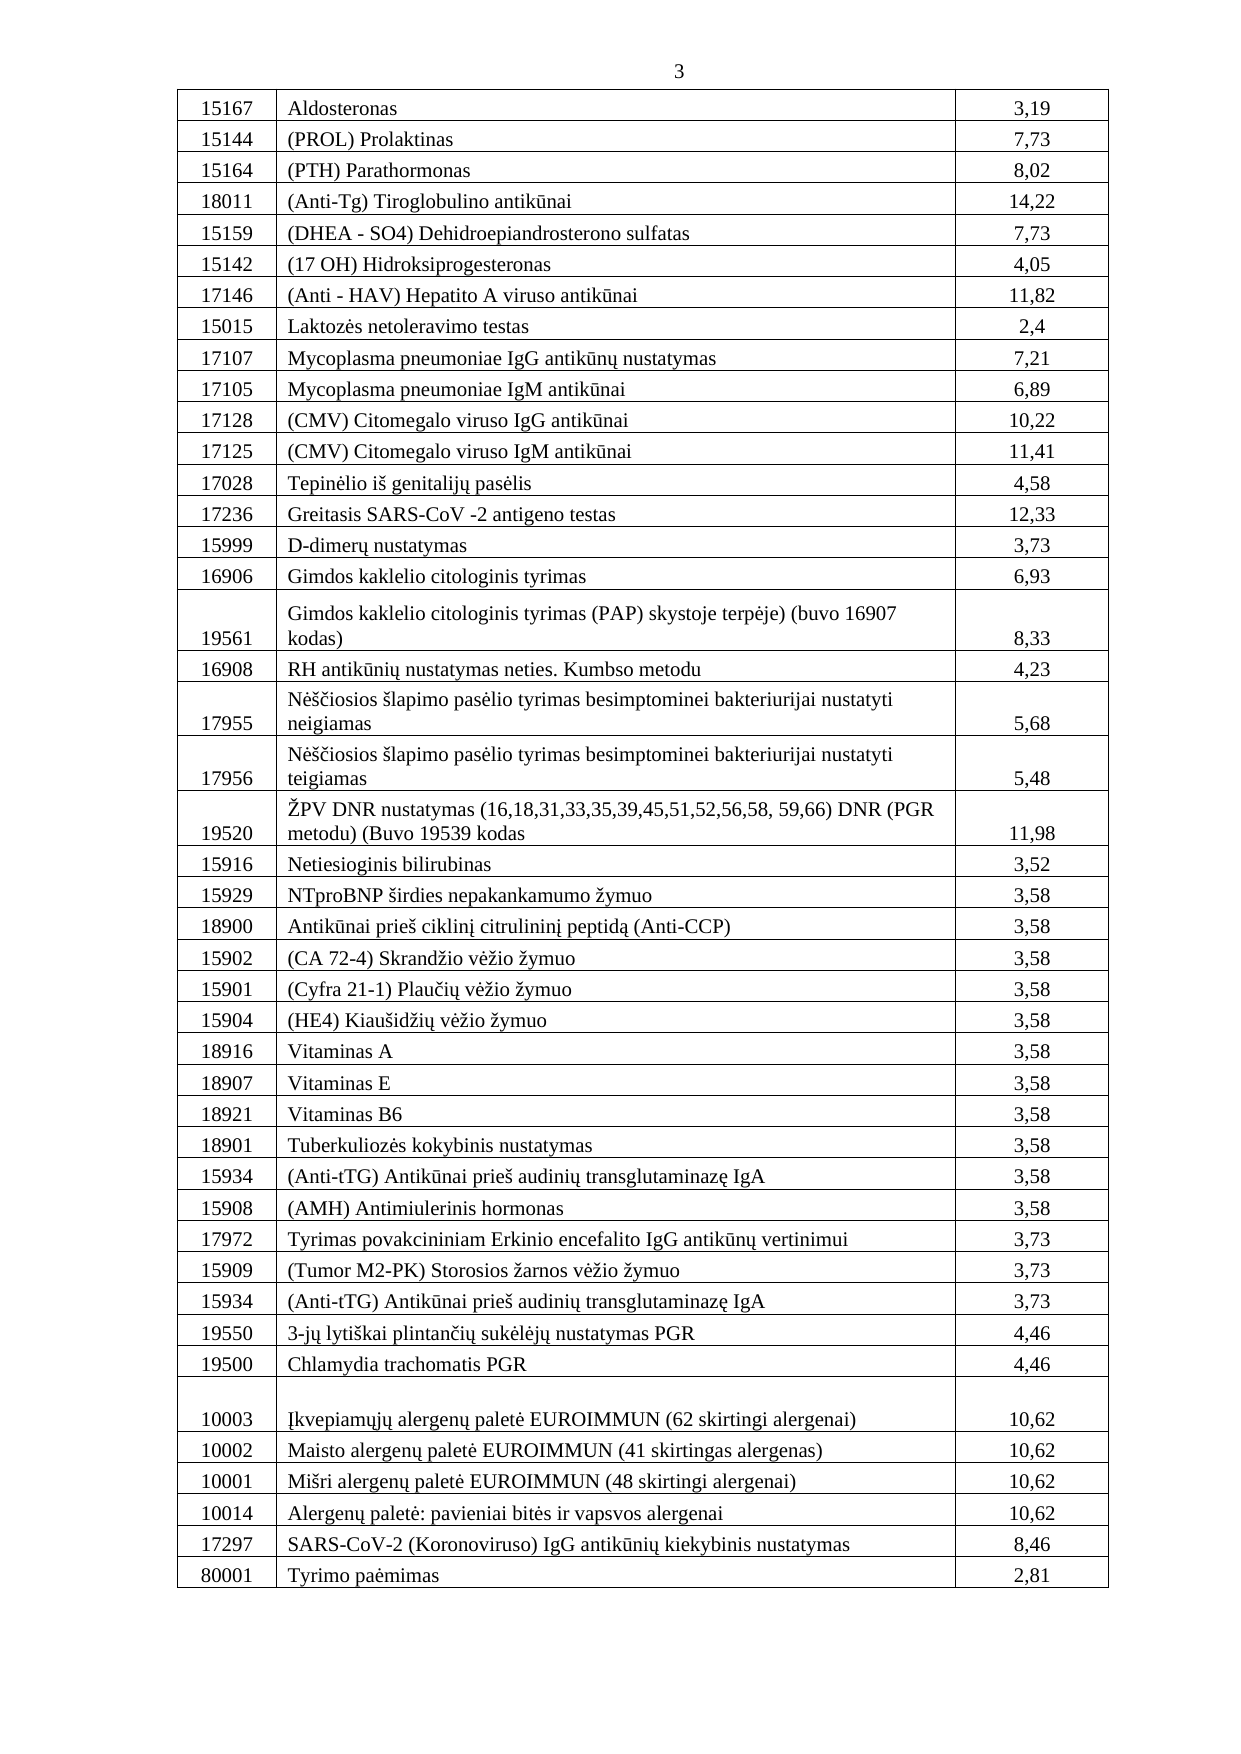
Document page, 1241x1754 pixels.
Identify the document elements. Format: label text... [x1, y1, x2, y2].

table_cell [1109, 526, 1181, 557]
table_cell 3,73 [956, 1283, 1108, 1313]
table_cell [1109, 907, 1181, 938]
table_cell 8,46 [956, 1526, 1108, 1556]
table_cell Gimdos kaklelio citologinis tyrimas (PAP) skystoje terpėje) (buvo 16907 kodas) [277, 590, 955, 649]
table_cell 19500 [178, 1346, 276, 1376]
table_cell 15934 [178, 1158, 276, 1188]
table_cell 4,46 [956, 1346, 1108, 1376]
table_cell 3,58 [956, 1033, 1108, 1063]
table_cell [1109, 464, 1181, 495]
table_cell Aldosteronas [277, 90, 955, 120]
table_cell RH antikūnių nustatymas neties. Kumbso metodu [277, 651, 955, 681]
table_cell [1109, 557, 1181, 588]
table_cell Tuberkuliozės kokybinis nustatymas [277, 1127, 955, 1157]
table_cell 10,62 [956, 1494, 1108, 1524]
table_cell 3,58 [956, 940, 1108, 970]
table_cell 15904 [178, 1002, 276, 1032]
table_cell Mišri alergenų paletė EUROIMMUN (48 skirtingi alergenai) [277, 1463, 955, 1493]
table_cell 3,73 [956, 1252, 1108, 1282]
table_cell (Tumor M2-PK) Storosios žarnos vėžio žymuo [277, 1252, 955, 1282]
table_cell 10001 [178, 1463, 276, 1493]
table_cell 3-jų lytiškai plintančių sukėlėjų nustatymas PGR [277, 1315, 955, 1345]
table_cell Įkvepiamųjų alergenų paletė EUROIMMUN (62 skirtingi alergenai) [277, 1377, 955, 1431]
table_cell 2,4 [956, 308, 1108, 338]
table_cell (PTH) Parathormonas [277, 152, 955, 182]
table_cell 15164 [178, 152, 276, 182]
table_cell Laktozės netoleravimo testas [277, 308, 955, 338]
table_cell 11,98 [956, 791, 1108, 845]
table_cell 3,73 [956, 527, 1108, 557]
table_cell D-dimerų nustatymas [277, 527, 955, 557]
table_cell 15901 [178, 971, 276, 1001]
table_cell (AMH) Antimiulerinis hormonas [277, 1190, 955, 1220]
table_cell [1109, 245, 1181, 276]
table_cell [1109, 370, 1181, 401]
table_cell (CMV) Citomegalo viruso IgM antikūnai [277, 433, 955, 463]
table_cell [1109, 845, 1181, 876]
table_cell Nėščiosios šlapimo pasėlio tyrimas besimptominei bakteriurijai nustatyti neigiamas [277, 682, 955, 735]
table_cell 3,58 [956, 1190, 1108, 1220]
table_cell [1109, 790, 1181, 845]
table_cell 17128 [178, 402, 276, 432]
table_cell SARS-CoV-2 (Koronoviruso) IgG antikūnių kiekybinis nustatymas [277, 1526, 955, 1556]
table_cell Nėščiosios šlapimo pasėlio tyrimas besimptominei bakteriurijai nustatyti teigiamas [277, 736, 955, 790]
table_cell (Anti-Tg) Tiroglobulino antikūnai [277, 183, 955, 213]
table_cell (CA 72-4) Skrandžio vėžio žymuo [277, 940, 955, 970]
table_cell 10003 [178, 1377, 276, 1431]
table_cell [1109, 970, 1181, 1001]
table_cell 10,22 [956, 402, 1108, 432]
table_cell [1109, 276, 1181, 307]
table_cell 15929 [178, 877, 276, 907]
table_cell 3,58 [956, 1096, 1108, 1126]
table_cell 4,23 [956, 651, 1108, 681]
table_cell [1109, 681, 1181, 735]
table_cell 4,58 [956, 465, 1108, 495]
table_cell 17955 [178, 682, 276, 735]
table_cell 3,58 [956, 908, 1108, 938]
table_cell 15909 [178, 1252, 276, 1282]
table_cell 3,58 [956, 1065, 1108, 1095]
table_cell 17956 [178, 736, 276, 790]
table_cell (Anti - HAV) Hepatito A viruso antikūnai [277, 277, 955, 307]
table_cell [1109, 939, 1181, 970]
table_cell [1109, 182, 1181, 213]
table_cell 17125 [178, 433, 276, 463]
table_cell [1109, 495, 1181, 526]
table_cell 17972 [178, 1221, 276, 1251]
table_cell [1109, 1525, 1181, 1556]
table_cell 17236 [178, 496, 276, 526]
table_cell 16908 [178, 651, 276, 681]
table_cell 17146 [178, 277, 276, 307]
table_cell 15167 [178, 90, 276, 120]
table_cell 11,41 [956, 433, 1108, 463]
table_cell 10002 [178, 1432, 276, 1462]
table_cell 17107 [178, 340, 276, 370]
table_cell [1109, 1462, 1181, 1493]
table_cell [1109, 1126, 1181, 1157]
table_cell Mycoplasma pneumoniae IgM antikūnai [277, 371, 955, 401]
table_cell Gimdos kaklelio citologinis tyrimas [277, 558, 955, 588]
table_cell 18901 [178, 1127, 276, 1157]
table_cell 4,05 [956, 246, 1108, 276]
table_cell 3,19 [956, 90, 1108, 120]
table_cell 15902 [178, 940, 276, 970]
table_cell [1109, 650, 1181, 681]
table_cell 15934 [178, 1283, 276, 1313]
table_cell [1109, 1032, 1181, 1063]
table_cell [1109, 1556, 1181, 1587]
table_cell NTproBNP širdies nepakankamumo žymuo [277, 877, 955, 907]
table_cell [1109, 735, 1181, 790]
table_cell 8,33 [956, 590, 1108, 649]
table_cell 10,62 [956, 1377, 1108, 1431]
table_cell 3,58 [956, 1158, 1108, 1188]
table_cell (Anti-tTG) Antikūnai prieš audinių transglutaminazę IgA [277, 1283, 955, 1313]
table_cell 18921 [178, 1096, 276, 1126]
table_cell Chlamydia trachomatis PGR [277, 1346, 955, 1376]
table_cell 10014 [178, 1494, 276, 1524]
table_cell 7,73 [956, 121, 1108, 151]
table_cell [1109, 1431, 1181, 1462]
table_cell 14,22 [956, 183, 1108, 213]
table_cell 15142 [178, 246, 276, 276]
table_cell Mycoplasma pneumoniae IgG antikūnų nustatymas [277, 340, 955, 370]
table_cell 3,58 [956, 1127, 1108, 1157]
table_cell 3,58 [956, 877, 1108, 907]
table_cell [1109, 1095, 1181, 1126]
table_cell [1109, 1001, 1181, 1032]
table_cell [1109, 307, 1181, 338]
table_cell 7,21 [956, 340, 1108, 370]
table_cell 12,33 [956, 496, 1108, 526]
table_cell 5,68 [956, 682, 1108, 735]
table_cell 19520 [178, 791, 276, 845]
table_cell [1109, 1189, 1181, 1220]
table_cell [1109, 1157, 1181, 1188]
table_cell [1109, 401, 1181, 432]
table_cell 18011 [178, 183, 276, 213]
table_cell [1109, 1314, 1181, 1345]
table_cell 3,73 [956, 1221, 1108, 1251]
table_cell 18900 [178, 908, 276, 938]
table_cell 2,81 [956, 1557, 1108, 1587]
table_cell [1109, 1376, 1181, 1431]
table_cell 3,58 [956, 1002, 1108, 1032]
table_cell 15159 [178, 215, 276, 245]
table_cell 3,52 [956, 846, 1108, 876]
table_cell [1109, 214, 1181, 245]
table_cell [1109, 432, 1181, 463]
table_cell 17105 [178, 371, 276, 401]
table_cell [1109, 1251, 1181, 1282]
table_cell Netiesioginis bilirubinas [277, 846, 955, 876]
table_cell 6,93 [956, 558, 1108, 588]
table_cell (Anti-tTG) Antikūnai prieš audinių transglutaminazę IgA [277, 1158, 955, 1188]
table_cell Tyrimas povakcininiam Erkinio encefalito IgG antikūnų vertinimui [277, 1221, 955, 1251]
table_cell [1109, 1220, 1181, 1251]
table_cell 10,62 [956, 1463, 1108, 1493]
table_cell [1109, 339, 1181, 370]
table_cell Antikūnai prieš ciklinį citrulininį peptidą (Anti-CCP) [277, 908, 955, 938]
table_cell 11,82 [956, 277, 1108, 307]
table_cell 80001 [178, 1557, 276, 1587]
table_cell Alergenų paletė: pavieniai bitės ir vapsvos alergenai [277, 1494, 955, 1524]
table_cell [1109, 589, 1181, 649]
table_cell 15908 [178, 1190, 276, 1220]
table_cell 17028 [178, 465, 276, 495]
table_cell Vitaminas B6 [277, 1096, 955, 1126]
table_cell (CMV) Citomegalo viruso IgG antikūnai [277, 402, 955, 432]
table_cell 19550 [178, 1315, 276, 1345]
table_cell Vitaminas A [277, 1033, 955, 1063]
table_cell [1109, 89, 1181, 120]
table_cell 15144 [178, 121, 276, 151]
table_cell [1109, 151, 1181, 182]
table_cell (DHEA - SO4) Dehidroepiandrosterono sulfatas [277, 215, 955, 245]
table_cell Tepinėlio iš genitalijų pasėlis [277, 465, 955, 495]
table_cell (Cyfra 21-1) Plaučių vėžio žymuo [277, 971, 955, 1001]
table_cell [1109, 876, 1181, 907]
table_cell 19561 [178, 590, 276, 649]
table_cell (PROL) Prolaktinas [277, 121, 955, 151]
table_cell 15999 [178, 527, 276, 557]
table_cell Greitasis SARS-CoV -2 antigeno testas [277, 496, 955, 526]
table_cell 8,02 [956, 152, 1108, 182]
table_cell 15015 [178, 308, 276, 338]
table_cell ŽPV DNR nustatymas (16,18,31,33,35,39,45,51,52,56,58, 59,66) DNR (PGR metodu) (Buvo 19539 kodas [277, 791, 955, 845]
table_cell (17 OH) Hidroksiprogesteronas [277, 246, 955, 276]
table_cell 16906 [178, 558, 276, 588]
table_cell 15916 [178, 846, 276, 876]
table_cell 7,73 [956, 215, 1108, 245]
table_cell Vitaminas E [277, 1065, 955, 1095]
table_cell 17297 [178, 1526, 276, 1556]
table_cell 18916 [178, 1033, 276, 1063]
table_cell 3,58 [956, 971, 1108, 1001]
table_cell 5,48 [956, 736, 1108, 790]
table_cell Maisto alergenų paletė EUROIMMUN (41 skirtingas alergenas) [277, 1432, 955, 1462]
table_cell [1109, 1345, 1181, 1376]
table_cell (HE4) Kiaušidžių vėžio žymuo [277, 1002, 955, 1032]
table_cell Tyrimo paėmimas [277, 1557, 955, 1587]
table_cell 10,62 [956, 1432, 1108, 1462]
table_cell [1109, 120, 1181, 151]
table_cell [1109, 1064, 1181, 1095]
table_cell [1109, 1282, 1181, 1313]
table_cell 4,46 [956, 1315, 1108, 1345]
table_cell 6,89 [956, 371, 1108, 401]
table_cell 18907 [178, 1065, 276, 1095]
table_cell [1109, 1493, 1181, 1524]
